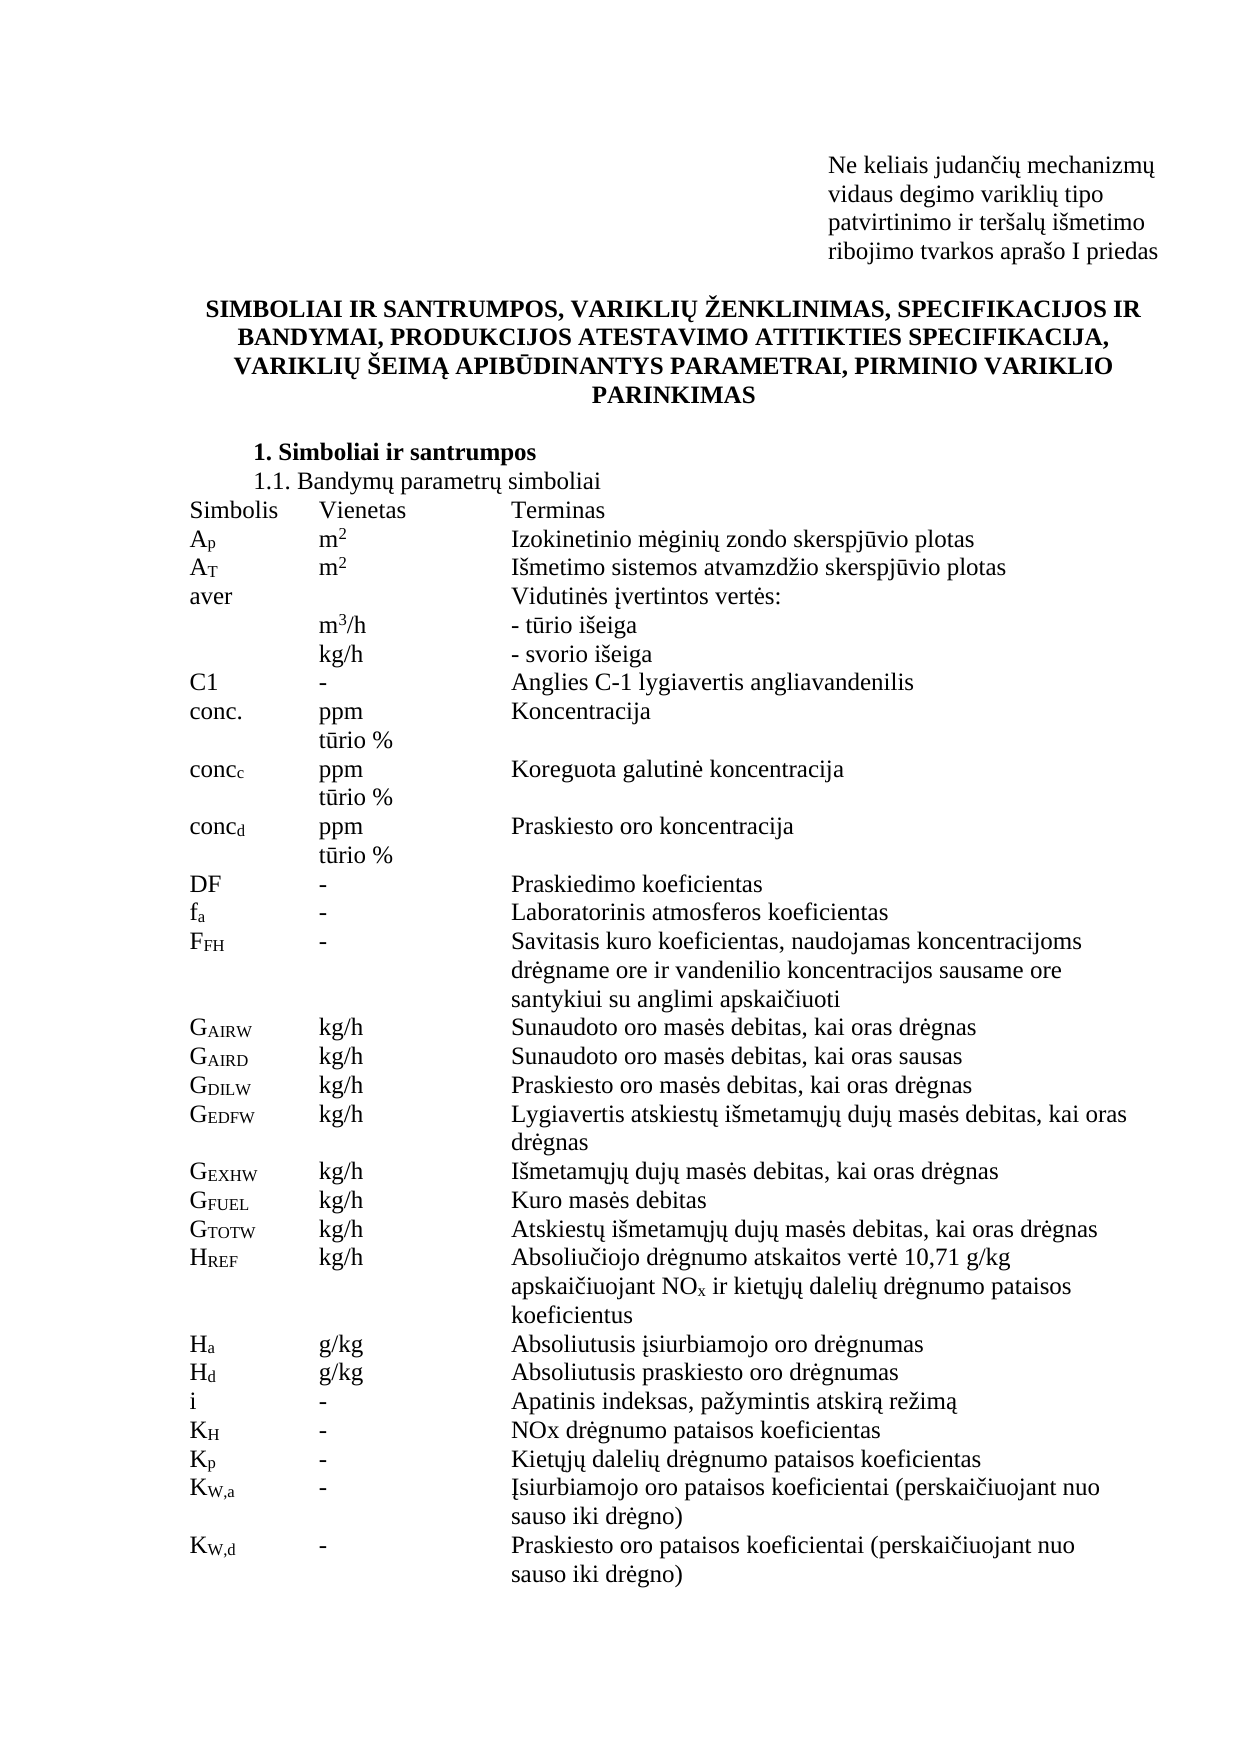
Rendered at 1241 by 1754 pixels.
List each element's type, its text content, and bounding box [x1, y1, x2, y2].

table_cell Išmetimo sistemos atvamzdžio skerspjūvio plotas [500, 553, 1146, 581]
table_cell kg/h [308, 1243, 499, 1329]
table_cell Atskiestų išmetamųjų dujų masės debitas, kai oras drėgnas [500, 1214, 1146, 1242]
table_cell Sunaudoto oro masės debitas, kai oras sausas [500, 1041, 1146, 1070]
table_cell aver [178, 581, 307, 667]
table_cell GEDFW [178, 1099, 307, 1156]
table_cell kg/h [308, 1013, 499, 1041]
table_cell GEXHW [178, 1156, 307, 1185]
table_cell C1 [178, 668, 307, 696]
table_cell KW,d [178, 1530, 307, 1587]
table_cell - [308, 1530, 499, 1587]
table_cell Absoliutusis praskiesto oro drėgnumas [500, 1358, 1146, 1386]
table_cell - [308, 926, 499, 1012]
table_cell Savitasis kuro koeficientas, naudojamas koncentracijoms drėgname ore ir vandenilio koncentracijos sausame ore santykiui su anglimi apskaičiuoti [500, 926, 1146, 1012]
table_cell - [308, 898, 499, 926]
table_cell GDILW [178, 1070, 307, 1099]
table_cell concd [178, 811, 307, 869]
table_cell Praskiesto oro koncentracija [500, 811, 1146, 869]
table_cell Išmetamųjų dujų masės debitas, kai oras drėgnas [500, 1156, 1146, 1185]
table_cell kg/h [308, 1185, 499, 1214]
table_cell Praskiesto oro pataisos koeficientai (perskaičiuojant nuo sauso iki drėgno) [500, 1530, 1146, 1587]
table_cell GFUEL [178, 1185, 307, 1214]
table_cell i [178, 1386, 307, 1415]
table_cell conc. [178, 696, 307, 754]
table_cell Įsiurbiamojo oro pataisos koeficientai (perskaičiuojant nuo sauso iki drėgno) [500, 1473, 1146, 1530]
table_cell g/kg [308, 1329, 499, 1357]
table_cell FFH [178, 926, 307, 1012]
table_cell m2 [308, 553, 499, 581]
table_cell NOx drėgnumo pataisos koeficientas [500, 1415, 1146, 1444]
text SIMBOLIAI IR SANTRUMPOS, VARIKLIŲ ŽENKLINIMAS, SPECIFIKACIJOS IR BANDYMAI, PRODUKCIJOS ATESTAVIMO ATITIKTIES SPECIFIKACIJA, VARIKLIŲ ŠEIMĄ APIBŪDINANTYS PARAMETRAI, PIRMINIO VARIKLIO PARINKIMAS [178, 294, 1169, 409]
table_cell DF [178, 869, 307, 897]
table_cell Koreguota galutinė koncentracija [500, 754, 1146, 811]
table_cell Praskiesto oro masės debitas, kai oras drėgnas [500, 1070, 1146, 1099]
table_cell Vidutinės įvertintos vertės: - tūrio išeiga - svorio išeiga [500, 581, 1146, 667]
text 1. Simboliai ir santrumpos [178, 437, 1169, 466]
table_cell kg/h [308, 1099, 499, 1156]
table_cell Anglies C-1 lygiavertis angliavandenilis [500, 668, 1146, 696]
table_cell KH [178, 1415, 307, 1444]
table_header Vienetas [308, 495, 499, 524]
table_cell Koncentracija [500, 696, 1146, 754]
text 1.1. Bandymų parametrų simboliai [178, 466, 1169, 495]
table_header Simbolis [178, 495, 307, 524]
table_cell Apatinis indeksas, pažymintis atskirą režimą [500, 1386, 1146, 1415]
text ribojimo tvarkos aprašo I priedas [828, 236, 1169, 265]
table_cell - [308, 1444, 499, 1472]
table_cell GAIRD [178, 1041, 307, 1070]
table_header Terminas [500, 495, 1146, 524]
table_cell kg/h [308, 1070, 499, 1099]
table_cell Izokinetinio mėginių zondo skerspjūvio plotas [500, 524, 1146, 552]
text vidaus degimo variklių tipo [828, 179, 1169, 207]
table_cell Ap [178, 524, 307, 552]
table_cell Kuro masės debitas [500, 1185, 1146, 1214]
table_cell ppm tūrio % [308, 811, 499, 869]
table_cell concc [178, 754, 307, 811]
table_cell Lygiavertis atskiestų išmetamųjų dujų masės debitas, kai oras drėgnas [500, 1099, 1146, 1156]
table_cell GAIRW [178, 1013, 307, 1041]
table_cell - [308, 1473, 499, 1530]
table_cell ppm tūrio % [308, 696, 499, 754]
table_cell ppm tūrio % [308, 754, 499, 811]
table_cell - [308, 869, 499, 897]
table_cell - [308, 1415, 499, 1444]
table_cell g/kg [308, 1358, 499, 1386]
table_cell - [308, 1386, 499, 1415]
table_cell kg/h [308, 1156, 499, 1185]
table_cell kg/h [308, 1041, 499, 1070]
table_cell Kp [178, 1444, 307, 1472]
table_cell Praskiedimo koeficientas [500, 869, 1146, 897]
table_cell GTOTW [178, 1214, 307, 1242]
table_cell Laboratorinis atmosferos koeficientas [500, 898, 1146, 926]
table_cell HREF [178, 1243, 307, 1329]
table_cell m3/h kg/h [308, 581, 499, 667]
table_cell fa [178, 898, 307, 926]
table_cell Kietųjų dalelių drėgnumo pataisos koeficientas [500, 1444, 1146, 1472]
table_cell Absoliutusis įsiurbiamojo oro drėgnumas [500, 1329, 1146, 1357]
table_cell Sunaudoto oro masės debitas, kai oras drėgnas [500, 1013, 1146, 1041]
table_cell m2 [308, 524, 499, 552]
table_cell - [308, 668, 499, 696]
table_cell Hd [178, 1358, 307, 1386]
table_cell KW,a [178, 1473, 307, 1530]
text Ne keliais judančių mechanizmų [828, 150, 1169, 179]
table_cell Ha [178, 1329, 307, 1357]
table_cell AT [178, 553, 307, 581]
text patvirtinimo ir teršalų išmetimo [828, 207, 1169, 236]
table_cell kg/h [308, 1214, 499, 1242]
table_cell Absoliučiojo drėgnumo atskaitos vertė 10,71 g/kg apskaičiuojant NOx ir kietųjų dalelių drėgnumo pataisos koeficientus [500, 1243, 1146, 1329]
